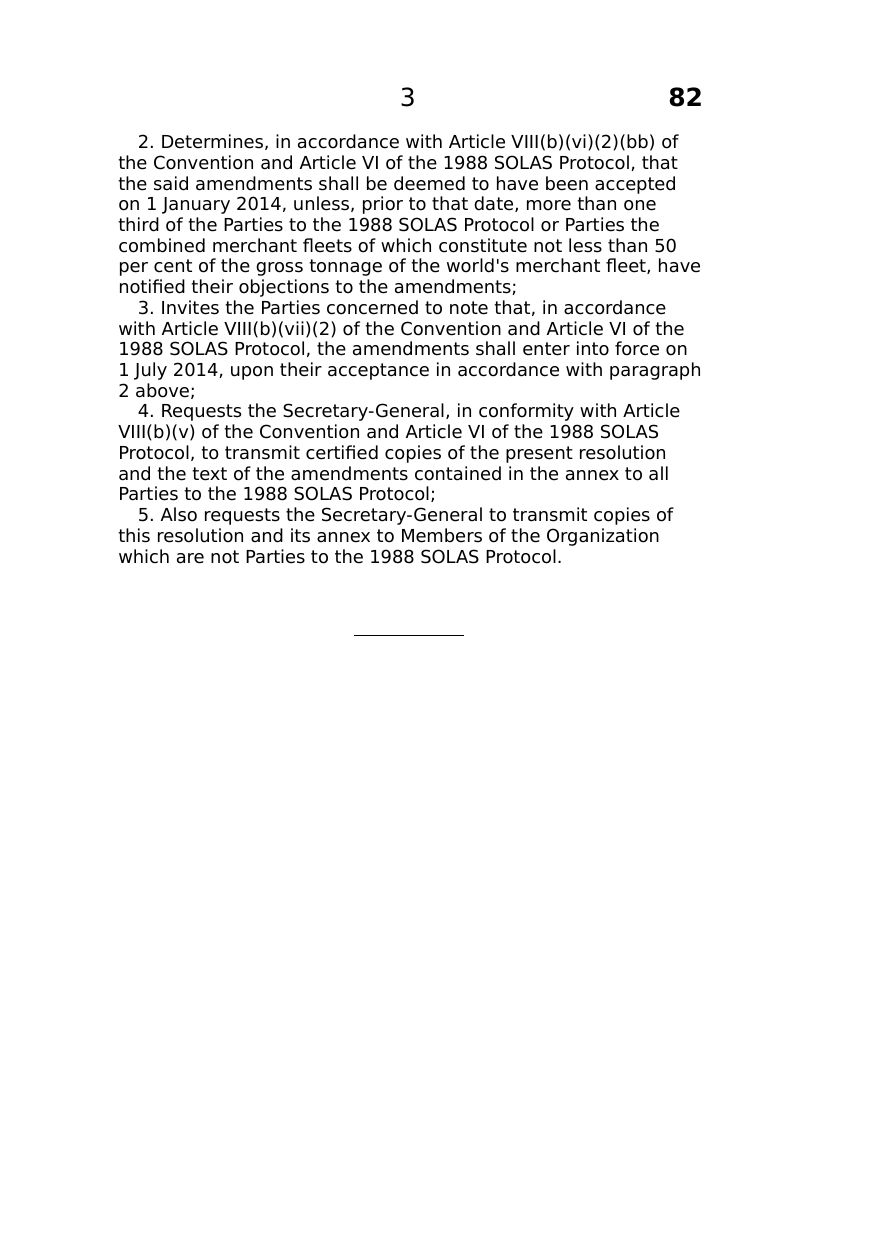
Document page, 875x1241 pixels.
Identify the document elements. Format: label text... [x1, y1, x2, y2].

text 4. Requests the Secretary-General, in conformity with Article VIII(b)(v) of the Convention and Article VI of the 1988 SOLAS Protocol, to transmit certified copies of the present resolution and the text of the amendments contained in the annex to all Parties to the 1988 SOLAS Protocol; [118, 401, 703, 505]
text 5. Also requests the Secretary-General to transmit copies of this resolution and its annex to Members of the Organization which are not Parties to the 1988 SOLAS Protocol. [118, 505, 703, 567]
text 2. Determines, in accordance with Article VIII(b)(vi)(2)(bb) of the Convention and Article VI of the 1988 SOLAS Protocol, that the said amendments shall be deemed to have been accepted on 1 January 2014, unless, prior to that date, more than one third of the Parties to the 1988 SOLAS Protocol or Parties the combined merchant fleets of which constitute not less than 50 per cent of the gross tonnage of the world's merchant fleet, have notified their objections to the amendments; [118, 132, 703, 298]
text 3. Invites the Parties concerned to note that, in accordance with Article VIII(b)(vii)(2) of the Convention and Article VI of the 1988 SOLAS Protocol, the amendments shall enter into force on 1 July 2014, upon their acceptance in accordance with paragraph 2 above; [118, 298, 703, 401]
